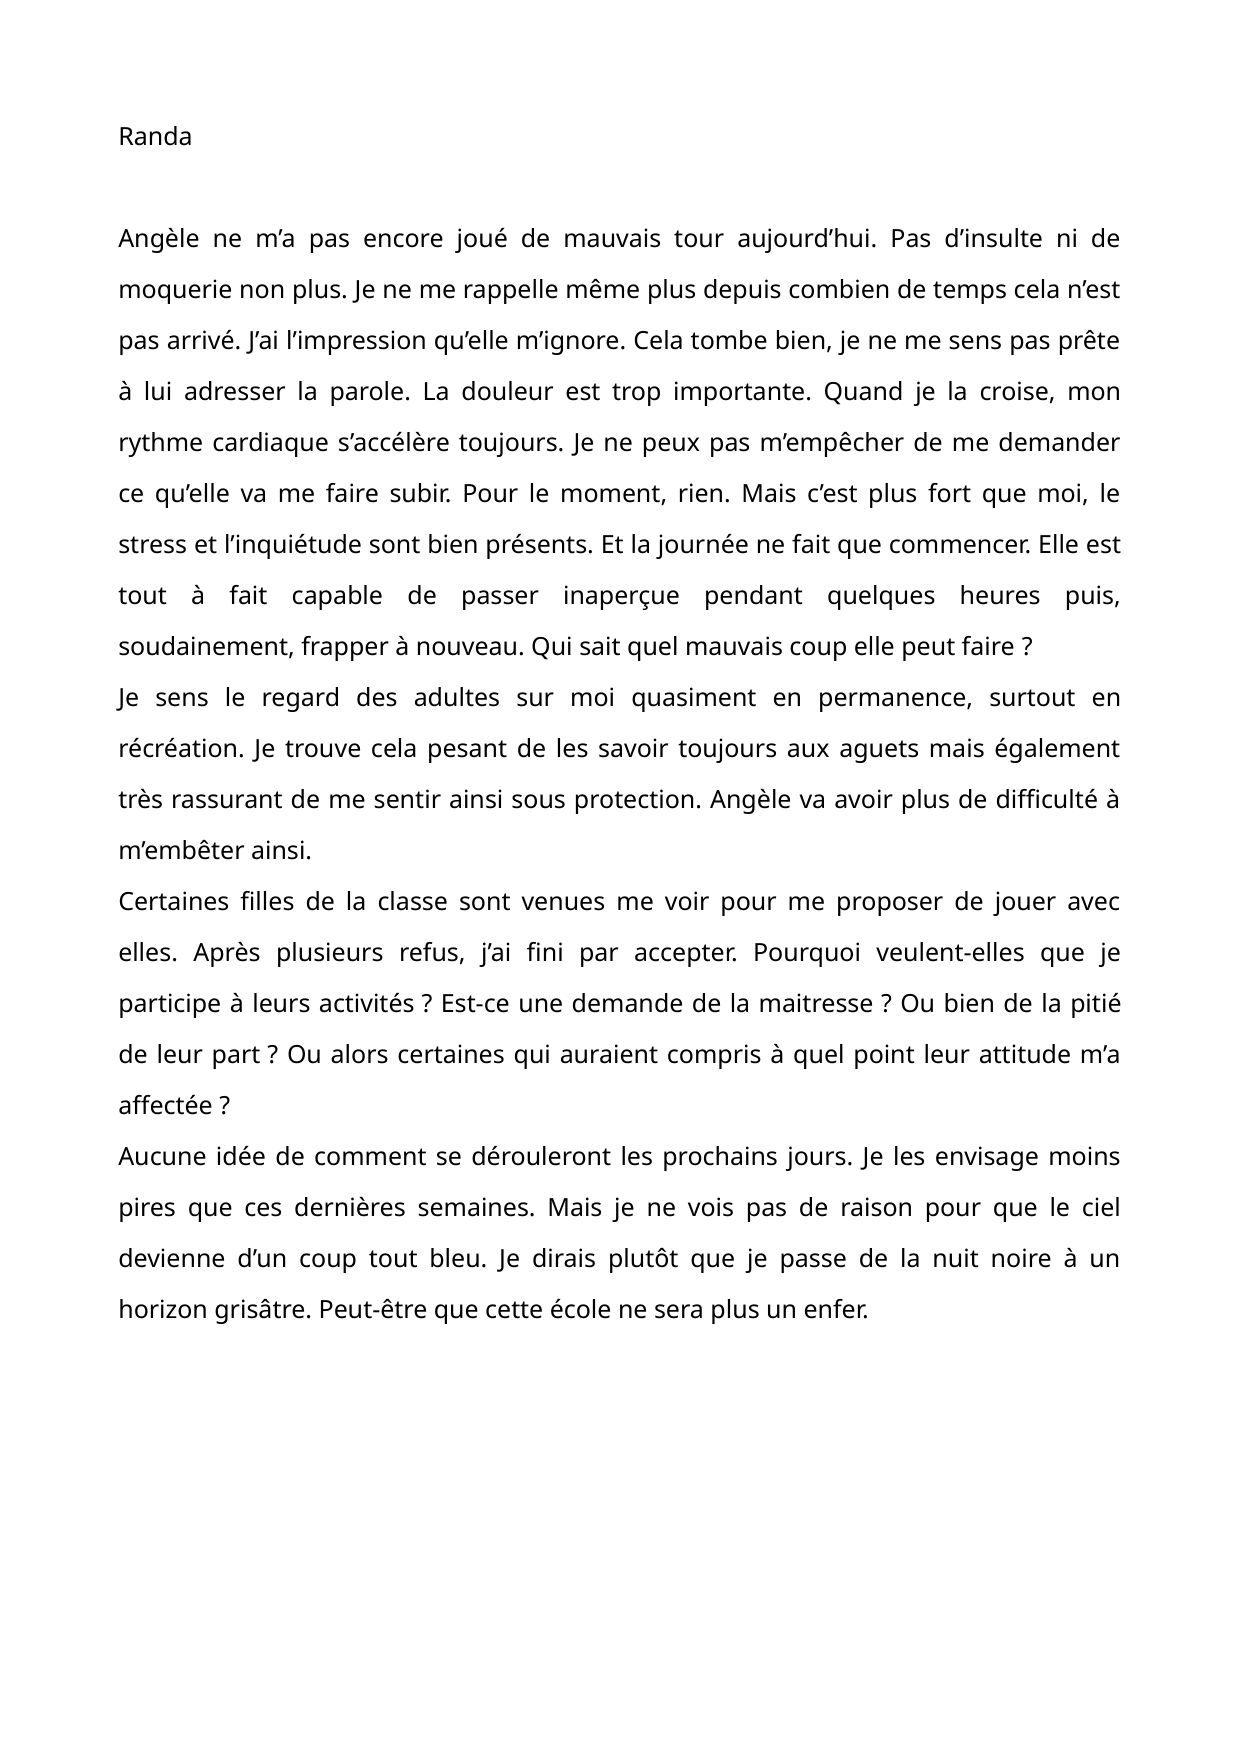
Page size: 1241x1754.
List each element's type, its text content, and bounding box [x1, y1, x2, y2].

text Angèle ne m’a pas encore joué de mauvais tour aujourd’hui. Pas d’insulte ni de moquerie non plus. Je ne me rappelle même plus depuis combien de temps cela n’est pas arrivé. J’ai l’impression qu’elle m’ignore. Cela tombe bien, je ne me sens pas prête à lui adresser la parole. La douleur est trop importante. Quand je la croise, mon rythme cardiaque s’accélère toujours. Je ne peux pas m’empêcher de me demander ce qu’elle va me faire subir. Pour le moment, rien. Mais c’est plus fort que moi, le stress et l’inquiétude sont bien présents. Et la journée ne fait que commencer. Elle est tout à fait capable de passer inaperçue pendant quelques heures puis, soudainement, frapper à nouveau. Qui sait quel mauvais coup elle peut faire ? [118, 220, 1122, 663]
text Aucune idée de comment se dérouleront les prochains jours. Je les envisage moins pires que ces dernières semaines. Mais je ne vois pas de raison pour que le ciel devienne d’un coup tout bleu. Je dirais plutôt que je passe de la nuit noire à un horizon grisâtre. Peut-être que cette école ne sera plus un enfer. [118, 1139, 1122, 1326]
text Je sens le regard des adultes sur moi quasiment en permanence, surtout en récréation. Je trouve cela pesant de les savoir toujours aux aguets mais également très rassurant de me sentir ainsi sous protection. Angèle va avoir plus de difficulté à m’embêter ainsi. [118, 679, 1122, 867]
text Randa [118, 118, 1122, 152]
text Certaines filles de la classe sont venues me voir pour me proposer de jouer avec elles. Après plusieurs refus, j’ai fini par accepter. Pourquoi veulent-elles que je participe à leurs activités ? Est-ce une demande de la maitresse ? Ou bien de la pitié de leur part ? Ou alors certaines qui auraient compris à quel point leur attitude m’a affectée ? [118, 884, 1122, 1122]
